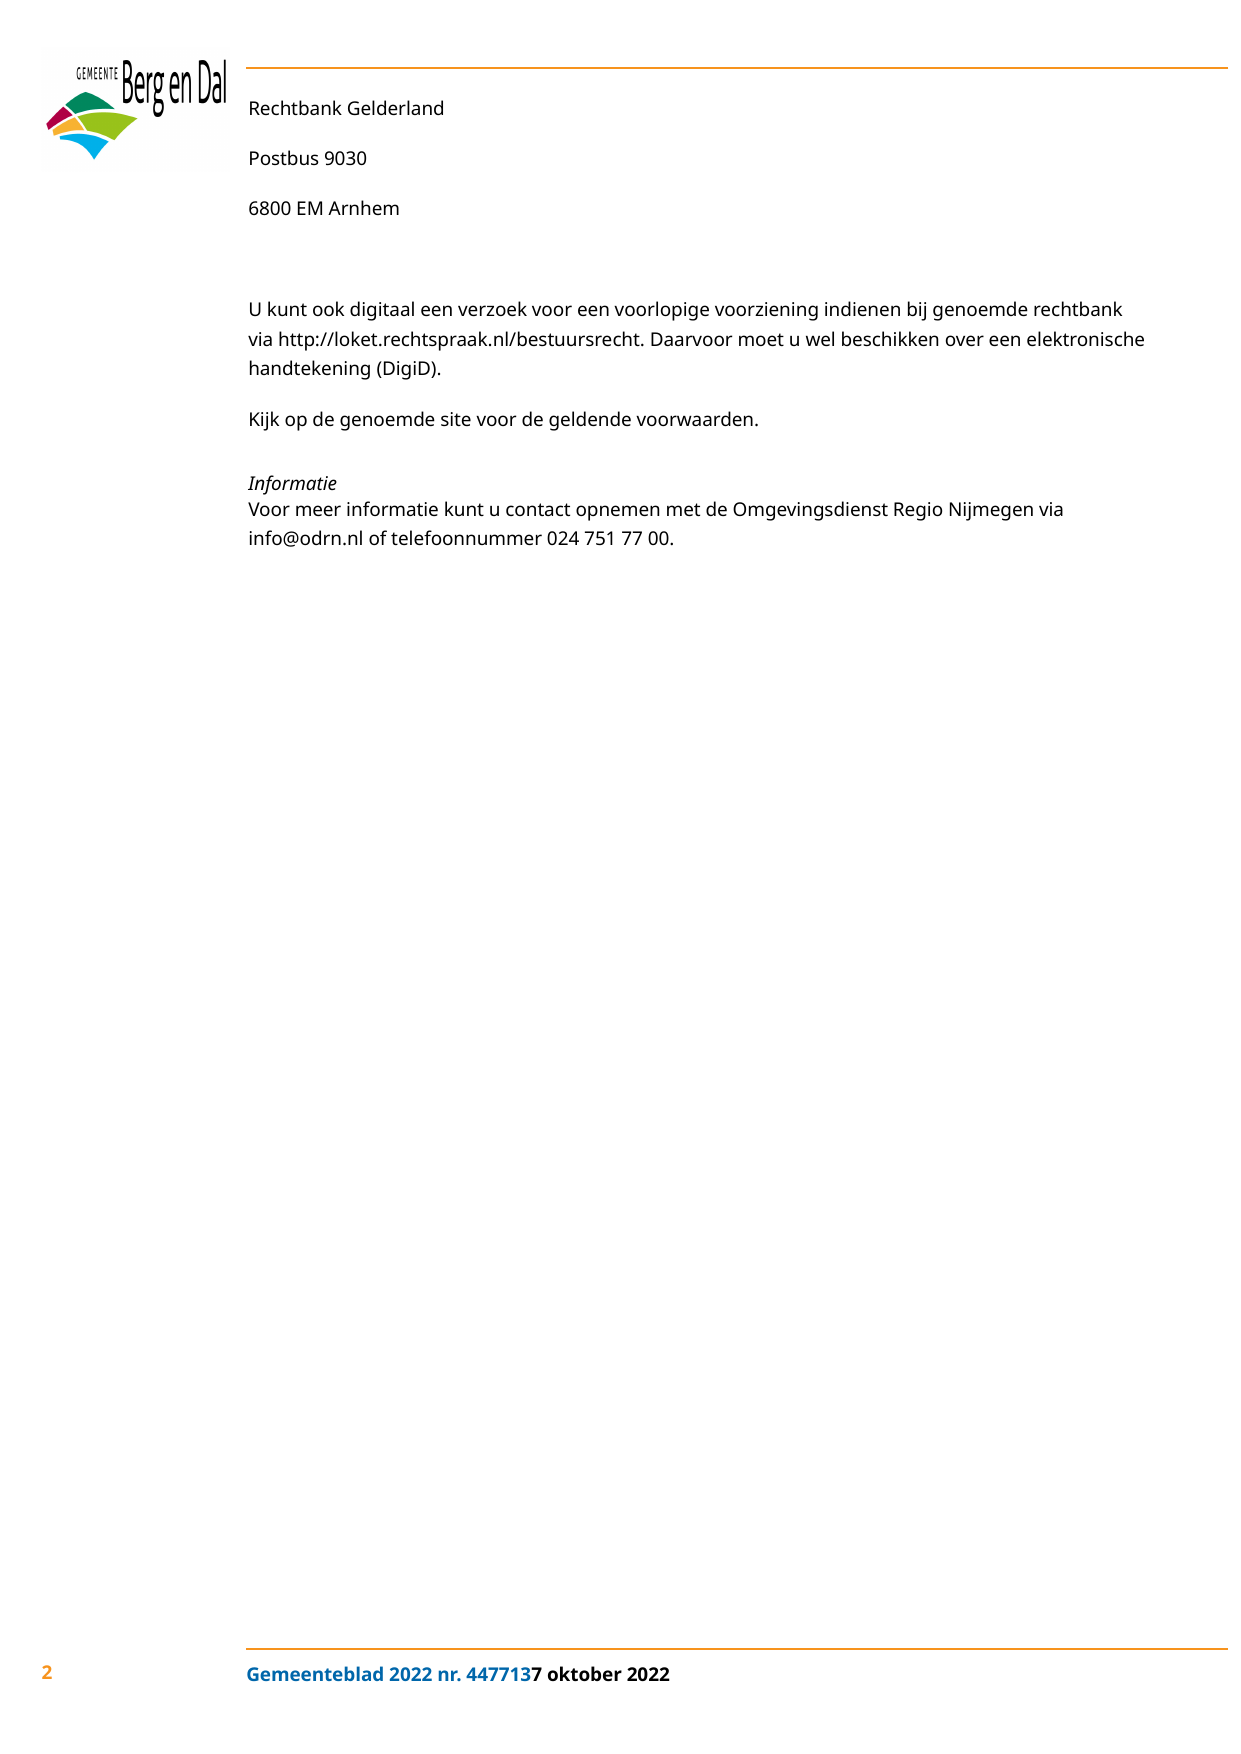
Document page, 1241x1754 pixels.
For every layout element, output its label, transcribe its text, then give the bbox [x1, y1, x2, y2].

text Voor meer informatie kunt u contact opnemen met de Omgevingsdienst Regio Nijmegen via info@odrn.nl of telefoonnummer 024 751 77 00. [248, 496, 1152, 551]
picture [41, 47, 231, 172]
text Informatie [248, 470, 1152, 496]
text Postbus 9030 [248, 145, 1152, 171]
text Rechtbank Gelderland [248, 95, 1152, 121]
text U kunt ook digitaal een verzoek voor een voorlopige voorziening indienen bij genoemde rechtbank via http://loket.rechtspraak.nl/bestuursrecht. Daarvoor moet u wel beschikken over een elektronische handtekening (DigiD). [248, 296, 1152, 381]
text 6800 EM Arnhem [248, 196, 1152, 221]
text Kijk op de genoemde site voor de geldende voorwaarden. [248, 406, 1152, 432]
